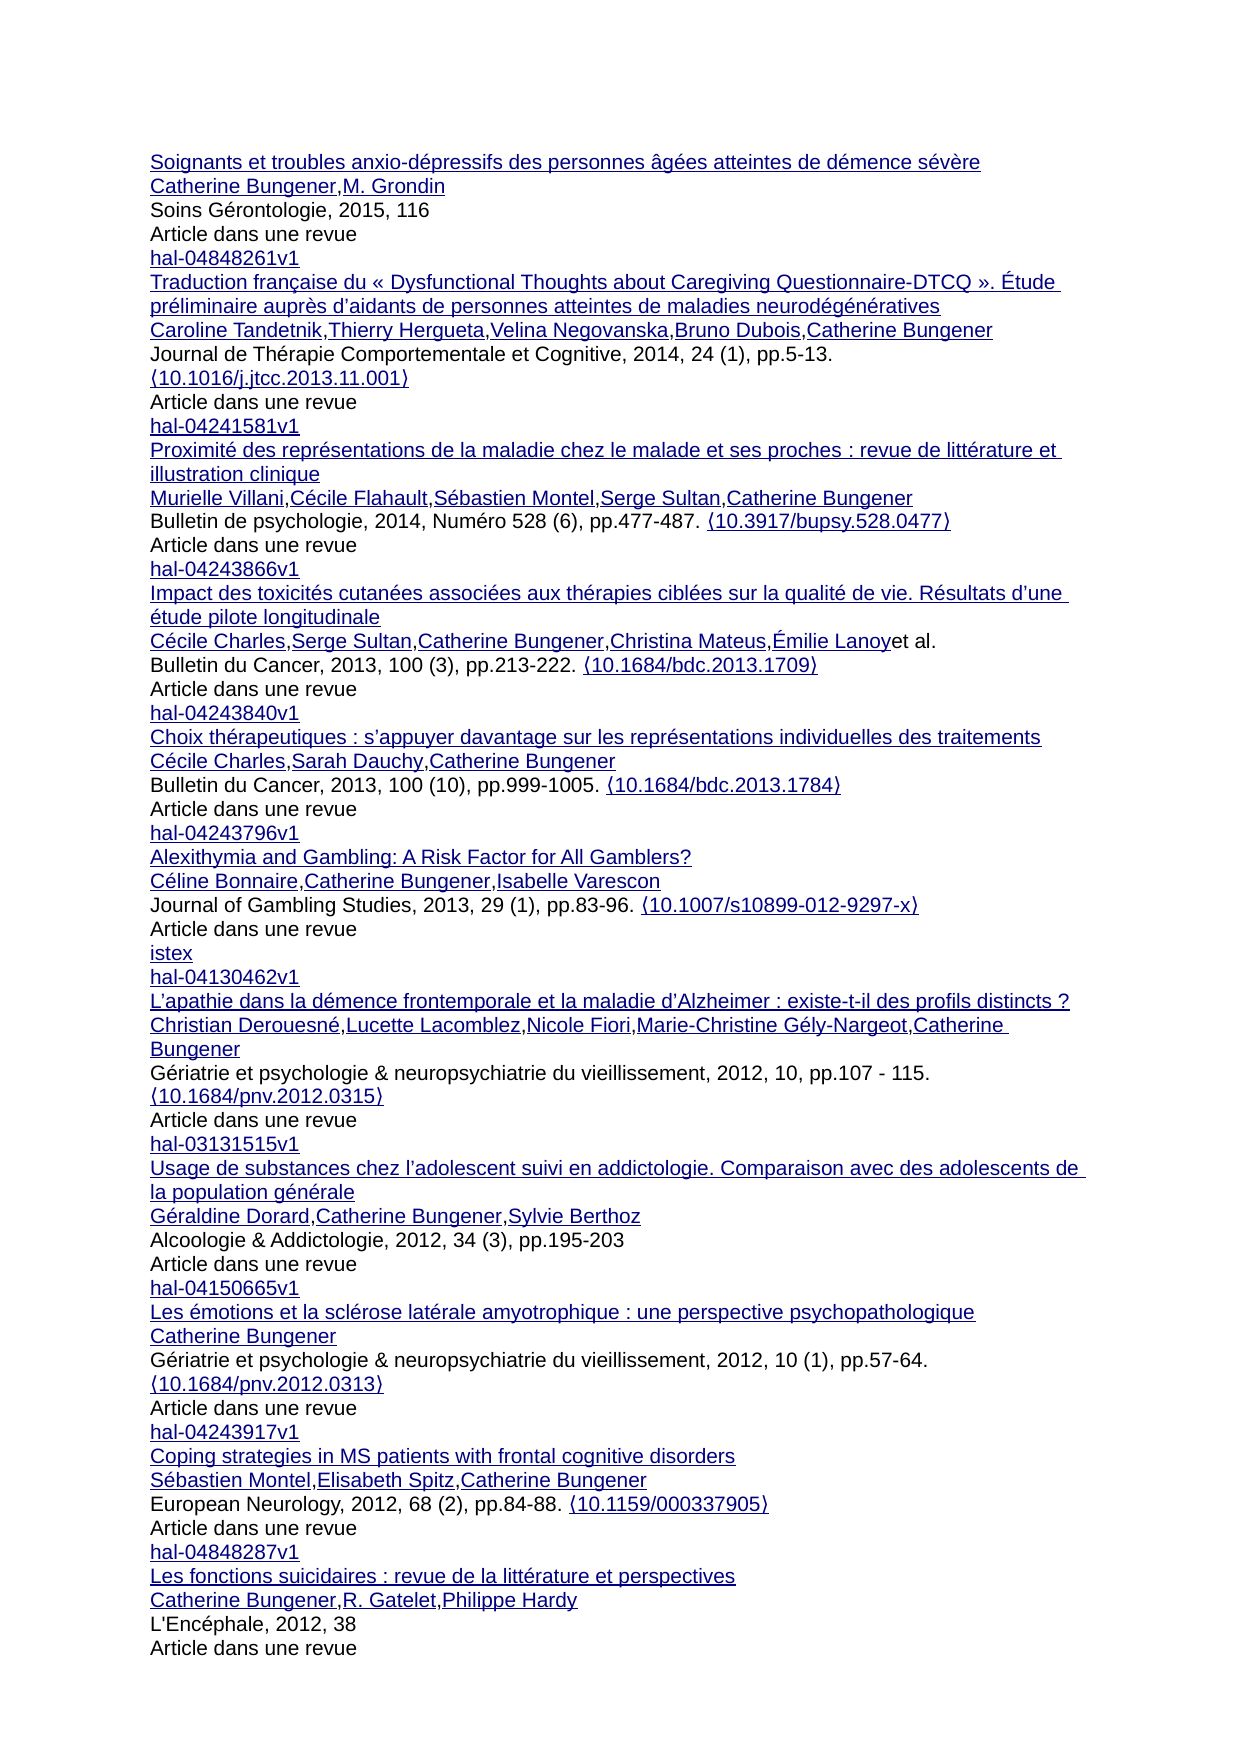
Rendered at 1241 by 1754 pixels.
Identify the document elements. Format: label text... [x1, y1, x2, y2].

table_cell Proximité des représentations de la maladie chez le malade et ses proches : revue de littérature et illustration clinique Murielle Villani,Cécile Flahault,Sébastien Montel,Serge Sultan,Catherine Bungener Bulletin de psychologie, 2014, Numéro 528 (6), pp.477-487. ⟨10.3917/bupsy.528.0477⟩ Article dans une revue hal-04243866v1 [150, 438, 1090, 581]
table_cell Soignants et troubles anxio-dépressifs des personnes âgées atteintes de démence sévère Catherine Bungener,M. Grondin Soins Gérontologie, 2015, 116 Article dans une revue hal-04848261v1 [150, 150, 1090, 270]
table_cell Alexithymia and Gambling: A Risk Factor for All Gamblers? Céline Bonnaire,Catherine Bungener,Isabelle Varescon Journal of Gambling Studies, 2013, 29 (1), pp.83-96. ⟨10.1007/s10899-012-9297-x⟩ Article dans une revue istex hal-04130462v1 [150, 845, 1090, 988]
table_cell Les émotions et la sclérose latérale amyotrophique : une perspective psychopathologique Catherine Bungener Gériatrie et psychologie & neuropsychiatrie du vieillissement, 2012, 10 (1), pp.57-64. ⟨10.1684/pnv.2012.0313⟩ Article dans une revue hal-04243917v1 [150, 1300, 1090, 1444]
table_cell Coping strategies in MS patients with frontal cognitive disorders Sébastien Montel,Elisabeth Spitz,Catherine Bungener European Neurology, 2012, 68 (2), pp.84-88. ⟨10.1159/000337905⟩ Article dans une revue hal-04848287v1 [150, 1444, 1090, 1563]
table_cell Usage de substances chez l’adolescent suivi en addictologie. Comparaison avec des adolescents de la population générale Géraldine Dorard,Catherine Bungener,Sylvie Berthoz Alcoologie & Addictologie, 2012, 34 (3), pp.195-203 Article dans une revue hal-04150665v1 [150, 1156, 1090, 1300]
table_cell Les fonctions suicidaires : revue de la littérature et perspectives Catherine Bungener,R. Gatelet,Philippe Hardy L'Encéphale, 2012, 38 Article dans une revue [150, 1564, 1090, 1659]
table_cell Traduction française du « Dysfunctional Thoughts about Caregiving Questionnaire-DTCQ ». Étude préliminaire auprès d’aidants de personnes atteintes de maladies neurodégénératives Caroline Tandetnik,Thierry Hergueta,Velina Negovanska,Bruno Dubois,Catherine Bungener Journal de Thérapie Comportementale et Cognitive, 2014, 24 (1), pp.5-13. ⟨10.1016/j.jtcc.2013.11.001⟩ Article dans une revue hal-04241581v1 [150, 270, 1090, 437]
table_cell Choix thérapeutiques : s’appuyer davantage sur les représentations individuelles des traitements Cécile Charles,Sarah Dauchy,Catherine Bungener Bulletin du Cancer, 2013, 100 (10), pp.999-1005. ⟨10.1684/bdc.2013.1784⟩ Article dans une revue hal-04243796v1 [150, 725, 1090, 845]
table_cell L’apathie dans la démence frontemporale et la maladie d’Alzheimer : existe-t-il des profils distincts ? Christian Derouesné,Lucette Lacomblez,Nicole Fiori,Marie-Christine Gély-Nargeot,Catherine Bungener Gériatrie et psychologie & neuropsychiatrie du vieillissement, 2012, 10, pp.107 - 115. ⟨10.1684/pnv.2012.0315⟩ Article dans une revue hal-03131515v1 [150, 989, 1090, 1156]
table_cell Impact des toxicités cutanées associées aux thérapies ciblées sur la qualité de vie. Résultats d’une étude pilote longitudinale Cécile Charles,Serge Sultan,Catherine Bungener,Christina Mateus,Émilie Lanoyet al. Bulletin du Cancer, 2013, 100 (3), pp.213-222. ⟨10.1684/bdc.2013.1709⟩ Article dans une revue hal-04243840v1 [150, 581, 1090, 725]
